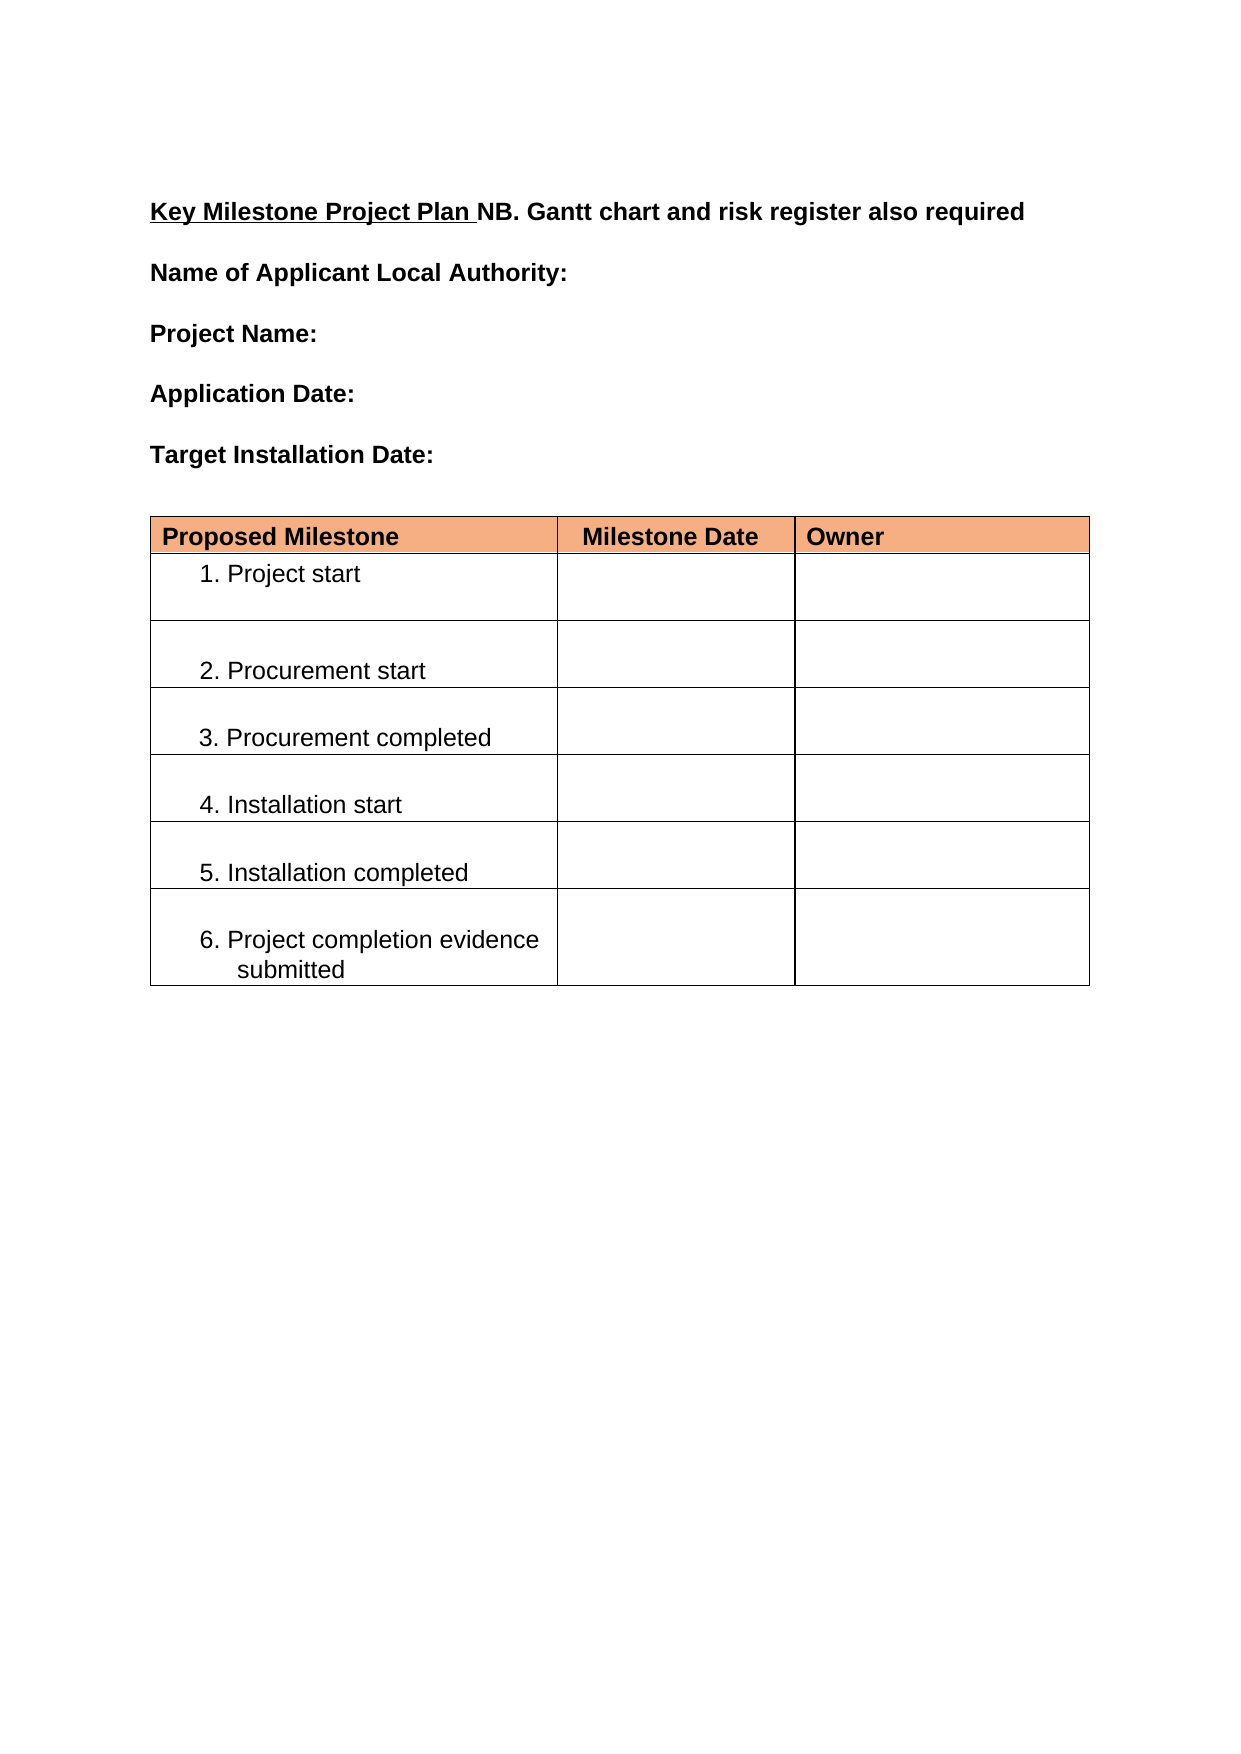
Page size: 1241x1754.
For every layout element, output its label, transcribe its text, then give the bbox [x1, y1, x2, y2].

table_cell [796, 755, 1089, 821]
text Application Date: [149, 379, 1065, 408]
table_cell [558, 621, 794, 687]
table_cell [558, 822, 794, 888]
table_cell [558, 554, 794, 619]
table_cell [796, 822, 1089, 888]
text Target Installation Date: [149, 440, 1065, 468]
table_cell [796, 688, 1089, 754]
table_cell 3. Procurement completed [151, 688, 557, 754]
table_header Owner [796, 517, 1089, 552]
table_cell 2. Procurement start [151, 621, 557, 687]
table_cell 4. Installation start [151, 755, 557, 821]
table_cell [558, 688, 794, 754]
text Project Name: [149, 319, 1065, 347]
table_cell 5. Installation completed [151, 822, 557, 888]
text Key Milestone Project Plan NB. Gantt chart and risk register also required [150, 197, 1090, 226]
table_cell 1. Project start [151, 554, 557, 619]
table_cell [558, 889, 794, 985]
table_header Milestone Date [558, 517, 794, 552]
table_cell [796, 554, 1089, 619]
table_cell [796, 621, 1089, 687]
table_cell [796, 889, 1089, 985]
text Name of Applicant Local Authority: [150, 258, 1090, 287]
table_header Proposed Milestone [151, 517, 557, 552]
table_cell 6. Project completion evidence submitted [151, 889, 557, 985]
table_cell [558, 755, 794, 821]
